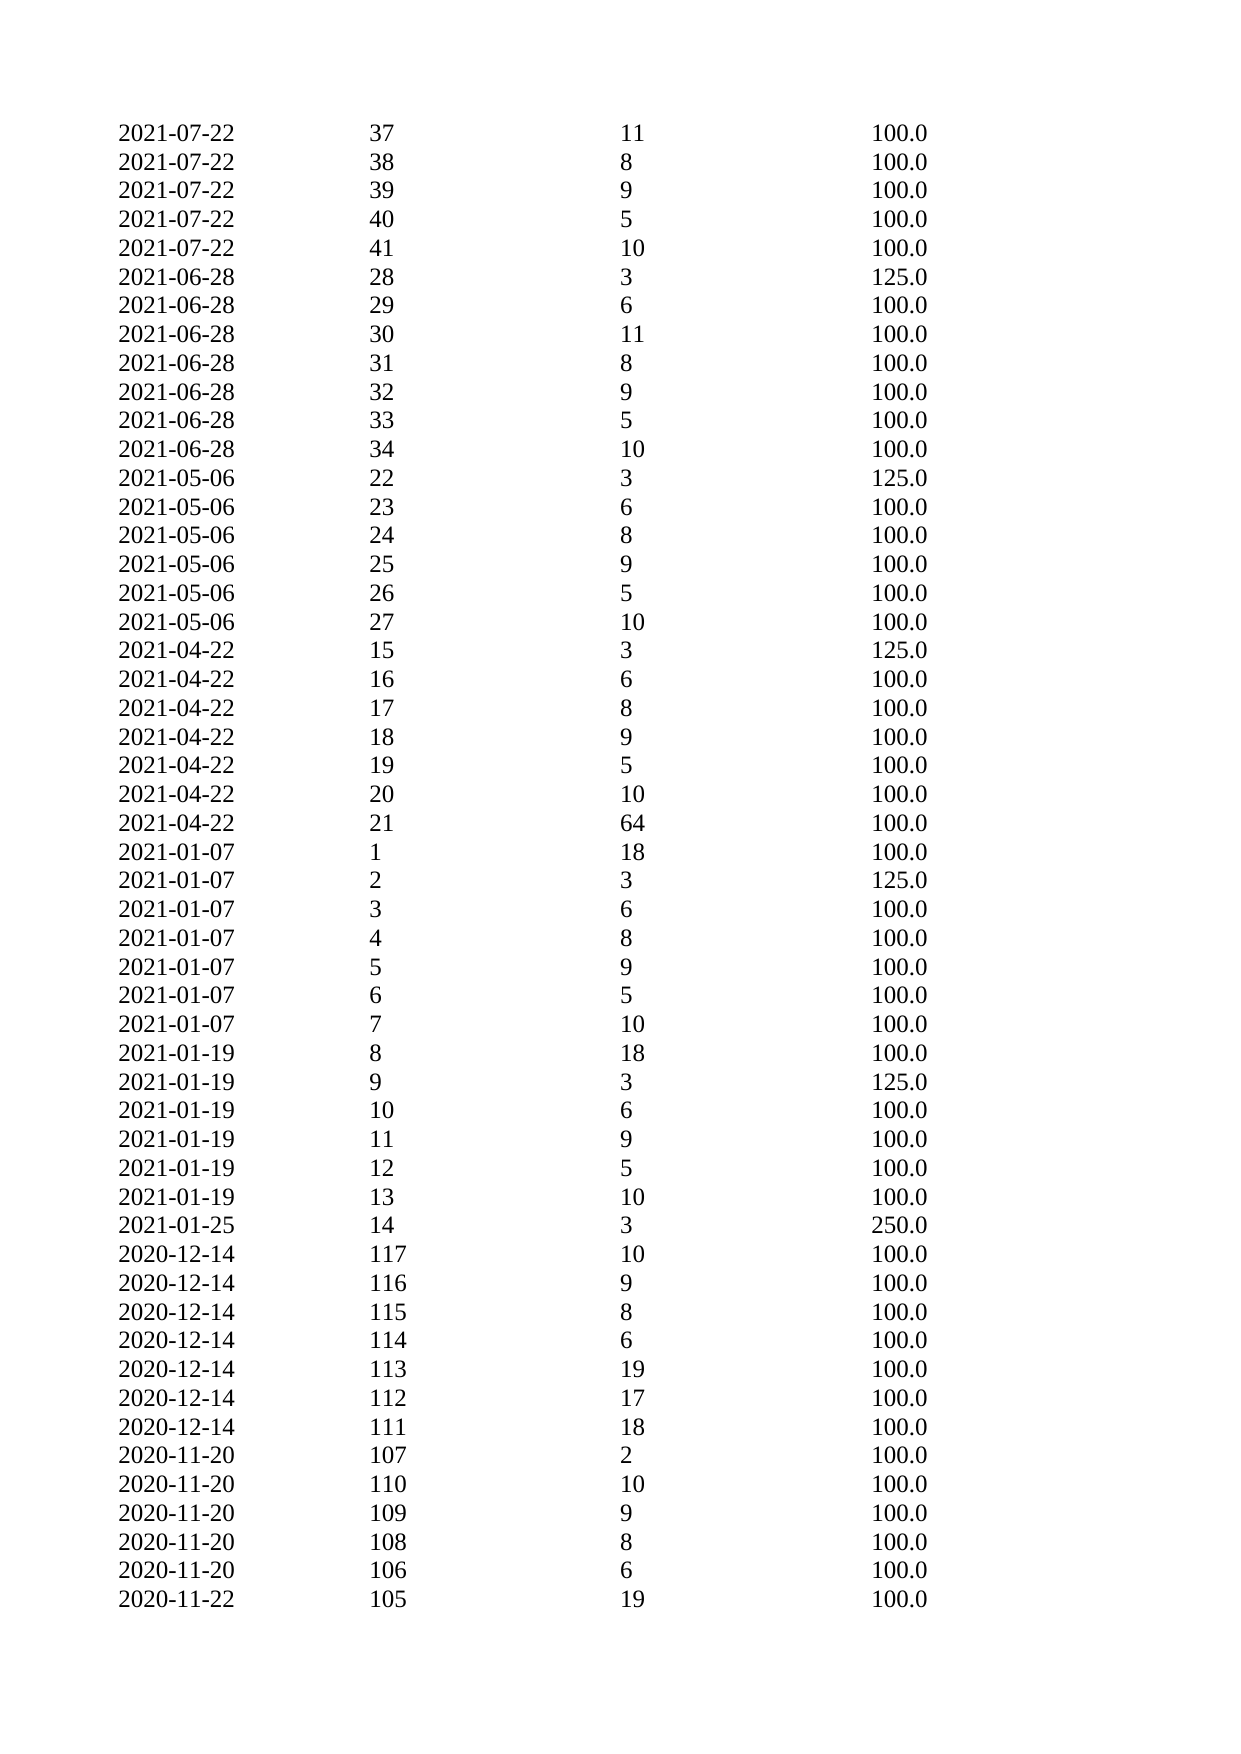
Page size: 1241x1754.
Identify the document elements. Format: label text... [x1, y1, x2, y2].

table_cell 10 [369, 1096, 620, 1124]
table_cell 17 [620, 1383, 871, 1412]
table_cell 2021-05-06 [118, 492, 369, 521]
table_cell 110 [369, 1469, 620, 1498]
table_cell 23 [369, 492, 620, 521]
table_cell 125.0 [871, 463, 1122, 492]
table_cell 2021-05-06 [118, 521, 369, 549]
table_cell 9 [620, 1498, 871, 1527]
table_cell 33 [369, 406, 620, 434]
table_cell 6 [620, 1096, 871, 1124]
table_cell 2020-11-20 [118, 1441, 369, 1469]
table_cell 2020-12-14 [118, 1239, 369, 1268]
table_cell 116 [369, 1268, 620, 1297]
table_cell 100.0 [871, 722, 1122, 751]
table_cell 2021-04-22 [118, 751, 369, 779]
table_cell 106 [369, 1556, 620, 1584]
table_cell 12 [369, 1153, 620, 1182]
table_cell 100.0 [871, 549, 1122, 578]
table_cell 10 [620, 434, 871, 463]
table_cell 2021-05-06 [118, 549, 369, 578]
table_cell 2021-01-19 [118, 1153, 369, 1182]
table_cell 100.0 [871, 377, 1122, 406]
table_cell 100.0 [871, 1124, 1122, 1153]
table_cell 105 [369, 1584, 620, 1613]
table_cell 5 [620, 406, 871, 434]
table_cell 2021-04-22 [118, 664, 369, 693]
table_cell 27 [369, 607, 620, 636]
table_cell 2021-05-06 [118, 463, 369, 492]
table_cell 64 [620, 808, 871, 837]
table_cell 2020-11-20 [118, 1498, 369, 1527]
table_cell 2021-01-19 [118, 1067, 369, 1096]
table_cell 3 [620, 1067, 871, 1096]
table_cell 2021-01-19 [118, 1038, 369, 1067]
table_cell 2021-01-07 [118, 981, 369, 1009]
table_cell 4 [369, 923, 620, 952]
table_cell 2021-07-22 [118, 147, 369, 176]
table_cell 117 [369, 1239, 620, 1268]
table_cell 114 [369, 1326, 620, 1354]
table_cell 5 [620, 751, 871, 779]
table_cell 2021-07-22 [118, 118, 369, 147]
table_cell 2020-11-20 [118, 1527, 369, 1556]
table_cell 100.0 [871, 1096, 1122, 1124]
table_cell 6 [620, 291, 871, 319]
table_cell 13 [369, 1182, 620, 1211]
table_cell 8 [620, 521, 871, 549]
table_cell 125.0 [871, 636, 1122, 664]
table_cell 3 [369, 894, 620, 923]
table_cell 2021-06-28 [118, 262, 369, 291]
table_cell 112 [369, 1383, 620, 1412]
table_cell 100.0 [871, 176, 1122, 204]
table_cell 2021-01-07 [118, 837, 369, 866]
table_cell 9 [620, 1124, 871, 1153]
table_cell 1 [369, 837, 620, 866]
table_cell 8 [620, 1297, 871, 1326]
table_cell 2021-01-07 [118, 894, 369, 923]
table_cell 2021-04-22 [118, 779, 369, 808]
table_cell 10 [620, 1239, 871, 1268]
table_cell 2020-12-14 [118, 1383, 369, 1412]
table_cell 100.0 [871, 779, 1122, 808]
table_cell 9 [620, 377, 871, 406]
table_cell 100.0 [871, 837, 1122, 866]
table_cell 34 [369, 434, 620, 463]
table_cell 9 [620, 952, 871, 981]
table_cell 2021-01-07 [118, 923, 369, 952]
table_cell 100.0 [871, 147, 1122, 176]
table_cell 2021-06-28 [118, 434, 369, 463]
table_cell 100.0 [871, 1326, 1122, 1354]
table_cell 3 [620, 262, 871, 291]
table_cell 100.0 [871, 521, 1122, 549]
table_cell 100.0 [871, 233, 1122, 262]
table_cell 18 [620, 1412, 871, 1441]
table_cell 8 [620, 348, 871, 377]
table_cell 40 [369, 204, 620, 233]
table_cell 11 [620, 118, 871, 147]
table_cell 2021-07-22 [118, 233, 369, 262]
table_cell 100.0 [871, 319, 1122, 348]
table_cell 100.0 [871, 1412, 1122, 1441]
table_cell 2021-06-28 [118, 406, 369, 434]
table_cell 2021-04-22 [118, 808, 369, 837]
table_cell 100.0 [871, 981, 1122, 1009]
table_cell 2021-05-06 [118, 578, 369, 607]
table_cell 2021-04-22 [118, 722, 369, 751]
table_cell 18 [620, 1038, 871, 1067]
table_cell 3 [620, 866, 871, 894]
table_cell 10 [620, 779, 871, 808]
table_cell 2021-06-28 [118, 377, 369, 406]
table_cell 100.0 [871, 204, 1122, 233]
table_cell 100.0 [871, 1239, 1122, 1268]
table_cell 6 [620, 1326, 871, 1354]
table_cell 7 [369, 1009, 620, 1038]
table_cell 100.0 [871, 1584, 1122, 1613]
table_cell 9 [620, 549, 871, 578]
table_cell 113 [369, 1354, 620, 1383]
table_cell 2021-01-19 [118, 1182, 369, 1211]
table_cell 100.0 [871, 923, 1122, 952]
table_cell 14 [369, 1211, 620, 1239]
table_cell 21 [369, 808, 620, 837]
table_cell 5 [620, 204, 871, 233]
table_cell 100.0 [871, 1441, 1122, 1469]
table_cell 100.0 [871, 578, 1122, 607]
table_cell 6 [369, 981, 620, 1009]
table_cell 100.0 [871, 693, 1122, 722]
table_cell 10 [620, 1469, 871, 1498]
table_cell 100.0 [871, 808, 1122, 837]
table_cell 100.0 [871, 1556, 1122, 1584]
table_cell 100.0 [871, 1009, 1122, 1038]
table_cell 2021-01-07 [118, 866, 369, 894]
table_cell 10 [620, 607, 871, 636]
table_cell 5 [620, 981, 871, 1009]
table_cell 2020-12-14 [118, 1268, 369, 1297]
table_cell 5 [620, 1153, 871, 1182]
table_cell 2021-06-28 [118, 291, 369, 319]
table_cell 6 [620, 664, 871, 693]
table_cell 2020-12-14 [118, 1297, 369, 1326]
table_cell 100.0 [871, 1527, 1122, 1556]
table_cell 100.0 [871, 1268, 1122, 1297]
table_cell 100.0 [871, 607, 1122, 636]
table_cell 3 [620, 463, 871, 492]
table_cell 8 [620, 923, 871, 952]
table_cell 26 [369, 578, 620, 607]
table_cell 20 [369, 779, 620, 808]
table_cell 100.0 [871, 1383, 1122, 1412]
table_cell 8 [369, 1038, 620, 1067]
table_cell 2021-01-19 [118, 1124, 369, 1153]
table_cell 100.0 [871, 406, 1122, 434]
table_cell 6 [620, 492, 871, 521]
table_cell 109 [369, 1498, 620, 1527]
table_cell 17 [369, 693, 620, 722]
table_cell 9 [620, 176, 871, 204]
table_cell 108 [369, 1527, 620, 1556]
table_cell 9 [620, 722, 871, 751]
table_cell 2020-12-14 [118, 1354, 369, 1383]
table_cell 2021-04-22 [118, 636, 369, 664]
table_cell 9 [620, 1268, 871, 1297]
table_cell 100.0 [871, 952, 1122, 981]
table_cell 11 [369, 1124, 620, 1153]
table_cell 2021-07-22 [118, 176, 369, 204]
table_cell 2 [620, 1441, 871, 1469]
table_cell 2020-11-20 [118, 1556, 369, 1584]
table_cell 6 [620, 894, 871, 923]
table_cell 39 [369, 176, 620, 204]
table_cell 25 [369, 549, 620, 578]
table_cell 125.0 [871, 262, 1122, 291]
table_cell 100.0 [871, 492, 1122, 521]
table_cell 19 [620, 1584, 871, 1613]
table_cell 8 [620, 147, 871, 176]
table_cell 100.0 [871, 1153, 1122, 1182]
table_cell 2021-01-25 [118, 1211, 369, 1239]
table_cell 10 [620, 233, 871, 262]
table_cell 22 [369, 463, 620, 492]
table_cell 8 [620, 1527, 871, 1556]
table_cell 10 [620, 1009, 871, 1038]
table_cell 9 [369, 1067, 620, 1096]
table_cell 8 [620, 693, 871, 722]
table_cell 5 [620, 578, 871, 607]
table_cell 100.0 [871, 291, 1122, 319]
table_cell 2021-07-22 [118, 204, 369, 233]
table_cell 100.0 [871, 1354, 1122, 1383]
table_cell 41 [369, 233, 620, 262]
table_cell 2021-05-06 [118, 607, 369, 636]
table_cell 31 [369, 348, 620, 377]
table_cell 29 [369, 291, 620, 319]
table_cell 2021-04-22 [118, 693, 369, 722]
table_cell 100.0 [871, 434, 1122, 463]
table_cell 30 [369, 319, 620, 348]
table_cell 125.0 [871, 866, 1122, 894]
table_cell 16 [369, 664, 620, 693]
table_cell 5 [369, 952, 620, 981]
table_cell 250.0 [871, 1211, 1122, 1239]
table_cell 28 [369, 262, 620, 291]
table_cell 6 [620, 1556, 871, 1584]
table_cell 3 [620, 1211, 871, 1239]
table_cell 111 [369, 1412, 620, 1441]
table_cell 18 [620, 837, 871, 866]
table_cell 2020-12-14 [118, 1326, 369, 1354]
table_cell 2 [369, 866, 620, 894]
table_cell 100.0 [871, 1297, 1122, 1326]
table_cell 3 [620, 636, 871, 664]
table_cell 100.0 [871, 1498, 1122, 1527]
table_cell 2021-01-07 [118, 952, 369, 981]
table_cell 38 [369, 147, 620, 176]
table_cell 18 [369, 722, 620, 751]
table_cell 2021-01-07 [118, 1009, 369, 1038]
table_cell 24 [369, 521, 620, 549]
table_cell 2021-06-28 [118, 348, 369, 377]
table_cell 10 [620, 1182, 871, 1211]
table_cell 100.0 [871, 118, 1122, 147]
table_cell 100.0 [871, 751, 1122, 779]
table_cell 100.0 [871, 1469, 1122, 1498]
table_cell 37 [369, 118, 620, 147]
table_cell 2020-11-22 [118, 1584, 369, 1613]
table_cell 125.0 [871, 1067, 1122, 1096]
table_cell 100.0 [871, 348, 1122, 377]
table_cell 100.0 [871, 1038, 1122, 1067]
table_cell 107 [369, 1441, 620, 1469]
table_cell 32 [369, 377, 620, 406]
table_cell 100.0 [871, 894, 1122, 923]
table_cell 19 [620, 1354, 871, 1383]
table_cell 11 [620, 319, 871, 348]
table_cell 2020-11-20 [118, 1469, 369, 1498]
table_cell 19 [369, 751, 620, 779]
table_cell 100.0 [871, 1182, 1122, 1211]
table_cell 15 [369, 636, 620, 664]
table_cell 2021-01-19 [118, 1096, 369, 1124]
table_cell 2021-06-28 [118, 319, 369, 348]
table_cell 2020-12-14 [118, 1412, 369, 1441]
table_cell 100.0 [871, 664, 1122, 693]
table_cell 115 [369, 1297, 620, 1326]
